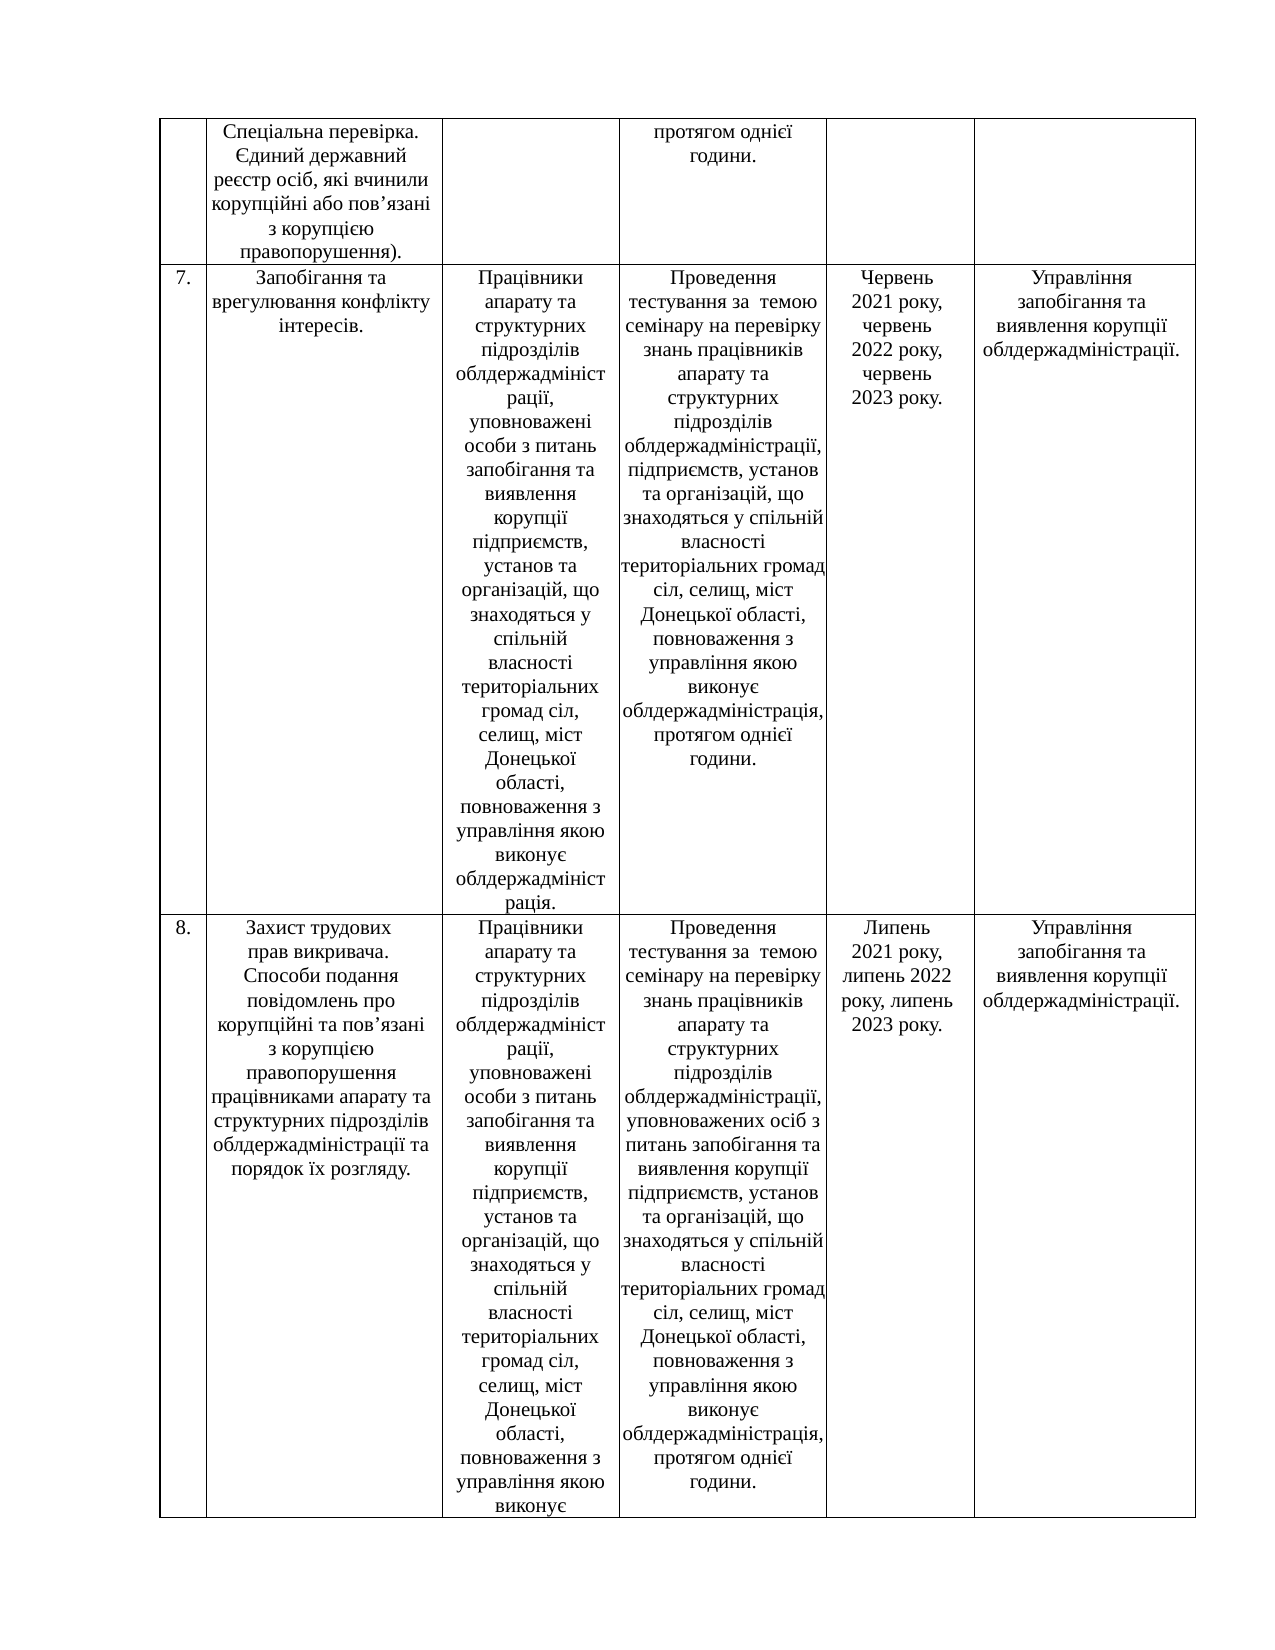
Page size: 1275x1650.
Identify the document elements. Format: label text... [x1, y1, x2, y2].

table_cell 8. [161, 915, 206, 1517]
table_cell Проведення тестування за темою семінару на перевірку знань працівників апарату та структурних підрозділів облдержадміністрації, підприємств, установ та організацій, що знаходяться у спільній власності територіальних громад сіл, селищ, міст Донецької області, повноваження з управління якою виконує облдержадміністрація, протягом однієї години. [620, 265, 826, 914]
table_cell [975, 119, 1195, 263]
table_cell Управління запобігання та виявлення корупції облдержадміністрації. [975, 265, 1195, 914]
table_cell Липень 2021 року, липень 2022 року, липень 2023 року. [827, 915, 974, 1517]
table_cell [827, 119, 974, 263]
table_cell протягом однієї години. [620, 119, 826, 263]
table_cell Спеціальна перевірка. Єдиний державний реєстр осіб, які вчинили корупційні або пов’язані з корупцією правопорушення). [207, 119, 442, 263]
table_cell Захист трудових прав викривача. Способи подання повідомлень про корупційні та пов’язані з корупцією правопорушення працівниками апарату та структурних підрозділів облдержадміністрації та порядок їх розгляду. [207, 915, 442, 1517]
table_cell [161, 119, 206, 263]
table_cell Працівники апарату та структурних підрозділів облдержадміністрації, уповноважені особи з питань запобігання та виявлення корупції підприємств, установ та організацій, що знаходяться у спільній власності територіальних громад сіл, селищ, міст Донецької області, повноваження з управління якою виконує [443, 915, 619, 1517]
table_cell Управління запобігання та виявлення корупції облдержадміністрації. [975, 915, 1195, 1517]
table_cell Запобігання та врегулювання конфлікту інтересів. [207, 265, 442, 914]
table_cell Червень 2021 року, червень 2022 року, червень 2023 року. [827, 265, 974, 914]
table_cell Проведення тестування за темою семінару на перевірку знань працівників апарату та структурних підрозділів облдержадміністрації, уповноважених осіб з питань запобігання та виявлення корупції підприємств, установ та організацій, що знаходяться у спільній власності територіальних громад сіл, селищ, міст Донецької області, повноваження з управління якою виконує облдержадміністрація, протягом однієї години. [620, 915, 826, 1517]
table_cell [443, 119, 619, 263]
table_cell 7. [161, 265, 206, 914]
table_cell Працівники апарату та структурних підрозділів облдержадміністрації, уповноважені особи з питань запобігання та виявлення корупції підприємств, установ та організацій, що знаходяться у спільній власності територіальних громад сіл, селищ, міст Донецької області, повноваження з управління якою виконує облдержадміністрація. [443, 265, 619, 914]
